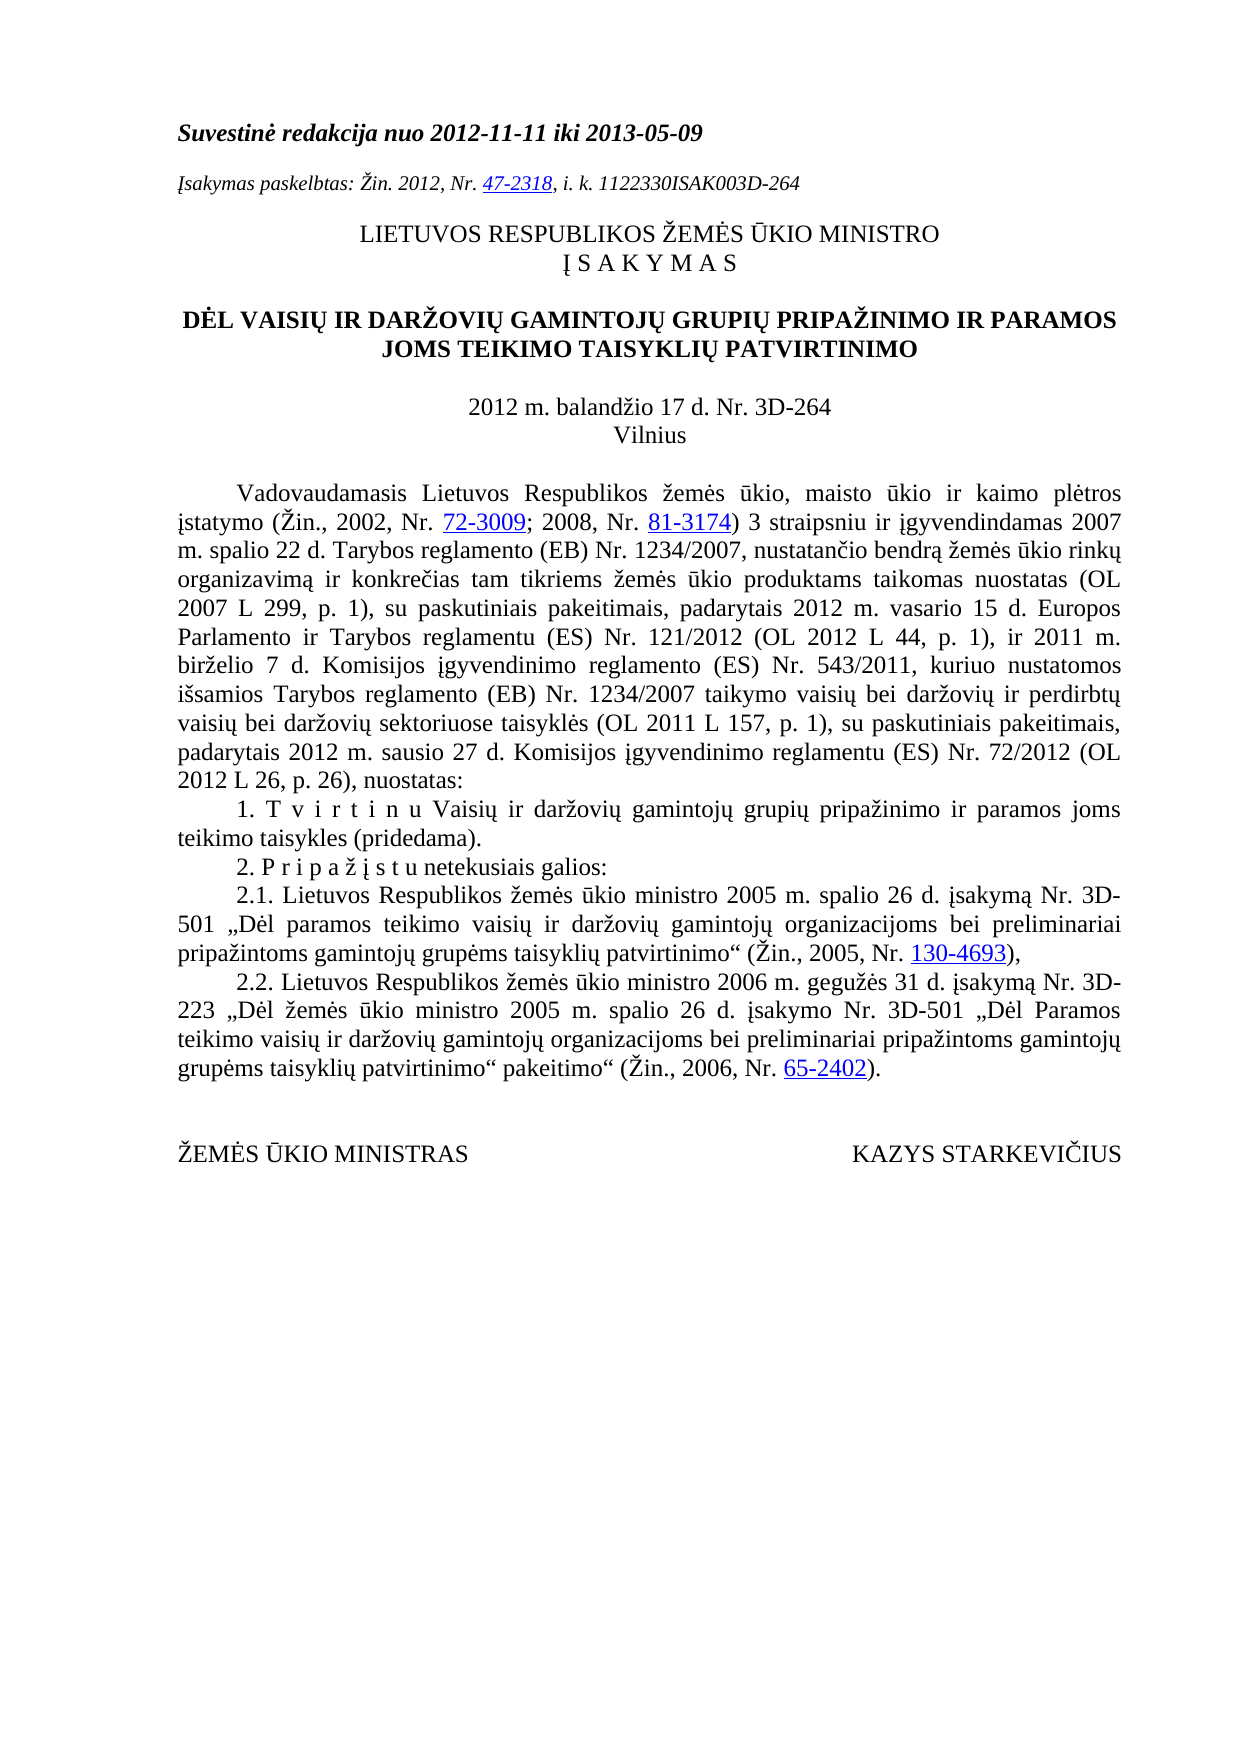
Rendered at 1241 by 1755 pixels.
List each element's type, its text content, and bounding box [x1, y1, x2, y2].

text Į S A K Y M A S [177, 248, 1122, 277]
text LIETUVOS RESPUBLIKOS ŽEMĖS ŪKIO MINISTRO [177, 219, 1122, 248]
text 1. T v i r t i n u Vaisių ir daržovių gamintojų grupių pripažinimo ir paramos joms teikimo taisykles (pridedama). [177, 794, 1122, 852]
text Vilnius [177, 420, 1122, 449]
text 2012 m. balandžio 17 d. Nr. 3D-264 [177, 392, 1122, 420]
text 2.2. Lietuvos Respublikos žemės ūkio ministro 2006 m. gegužės 31 d. įsakymą Nr. 3D-223 „Dėl žemės ūkio ministro 2005 m. spalio 26 d. įsakymo Nr. 3D-501 „Dėl Paramos teikimo vaisių ir daržovių gamintojų organizacijoms bei preliminariai pripažintoms gamintojų grupėms taisyklių patvirtinimo“ pakeitimo“ (Žin., 2006, Nr. 65-2402). [177, 967, 1122, 1082]
text Žemės ūkio ministras Kazys Starkevičius [177, 1139, 1122, 1168]
text Įsakymas paskelbtas: Žin. 2012, Nr. 47-2318, i. k. 1122330ISAK003D-264 [177, 171, 1122, 195]
text 2. P r i p a ž į s t u netekusiais galios: [177, 852, 1122, 880]
text DĖL VAISIŲ IR DARŽOVIŲ GAMINTOJŲ GRUPIŲ PRIPAŽINIMO IR PARAMOS JOMS TEIKIMO TAISYKLIŲ PATVIRTINIMO [177, 305, 1122, 363]
text 2.1. Lietuvos Respublikos žemės ūkio ministro 2005 m. spalio 26 d. įsakymą Nr. 3D-501 „Dėl paramos teikimo vaisių ir daržovių gamintojų organizacijoms bei preliminariai pripažintoms gamintojų grupėms taisyklių patvirtinimo“ (Žin., 2005, Nr. 130-4693), [177, 880, 1122, 967]
text Suvestinė redakcija nuo 2012-11-11 iki 2013-05-09 [177, 118, 1122, 147]
text Vadovaudamasis Lietuvos Respublikos žemės ūkio, maisto ūkio ir kaimo plėtros įstatymo (Žin., 2002, Nr. 72-3009; 2008, Nr. 81-3174) 3 straipsniu ir įgyvendindamas 2007 m. spalio 22 d. Tarybos reglamento (EB) Nr. 1234/2007, nustatančio bendrą žemės ūkio rinkų organizavimą ir konkrečias tam tikriems žemės ūkio produktams taikomas nuostatas (OL 2007 L 299, p. 1), su paskutiniais pakeitimais, padarytais 2012 m. vasario 15 d. Europos Parlamento ir Tarybos reglamentu (ES) Nr. 121/2012 (OL 2012 L 44, p. 1), ir 2011 m. birželio 7 d. Komisijos įgyvendinimo reglamento (ES) Nr. 543/2011, kuriuo nustatomos išsamios Tarybos reglamento (EB) Nr. 1234/2007 taikymo vaisių bei daržovių ir perdirbtų vaisių bei daržovių sektoriuose taisyklės (OL 2011 L 157, p. 1), su paskutiniais pakeitimais, padarytais 2012 m. sausio 27 d. Komisijos įgyvendinimo reglamentu (ES) Nr. 72/2012 (OL 2012 L 26, p. 26), nuostatas: [177, 478, 1122, 794]
